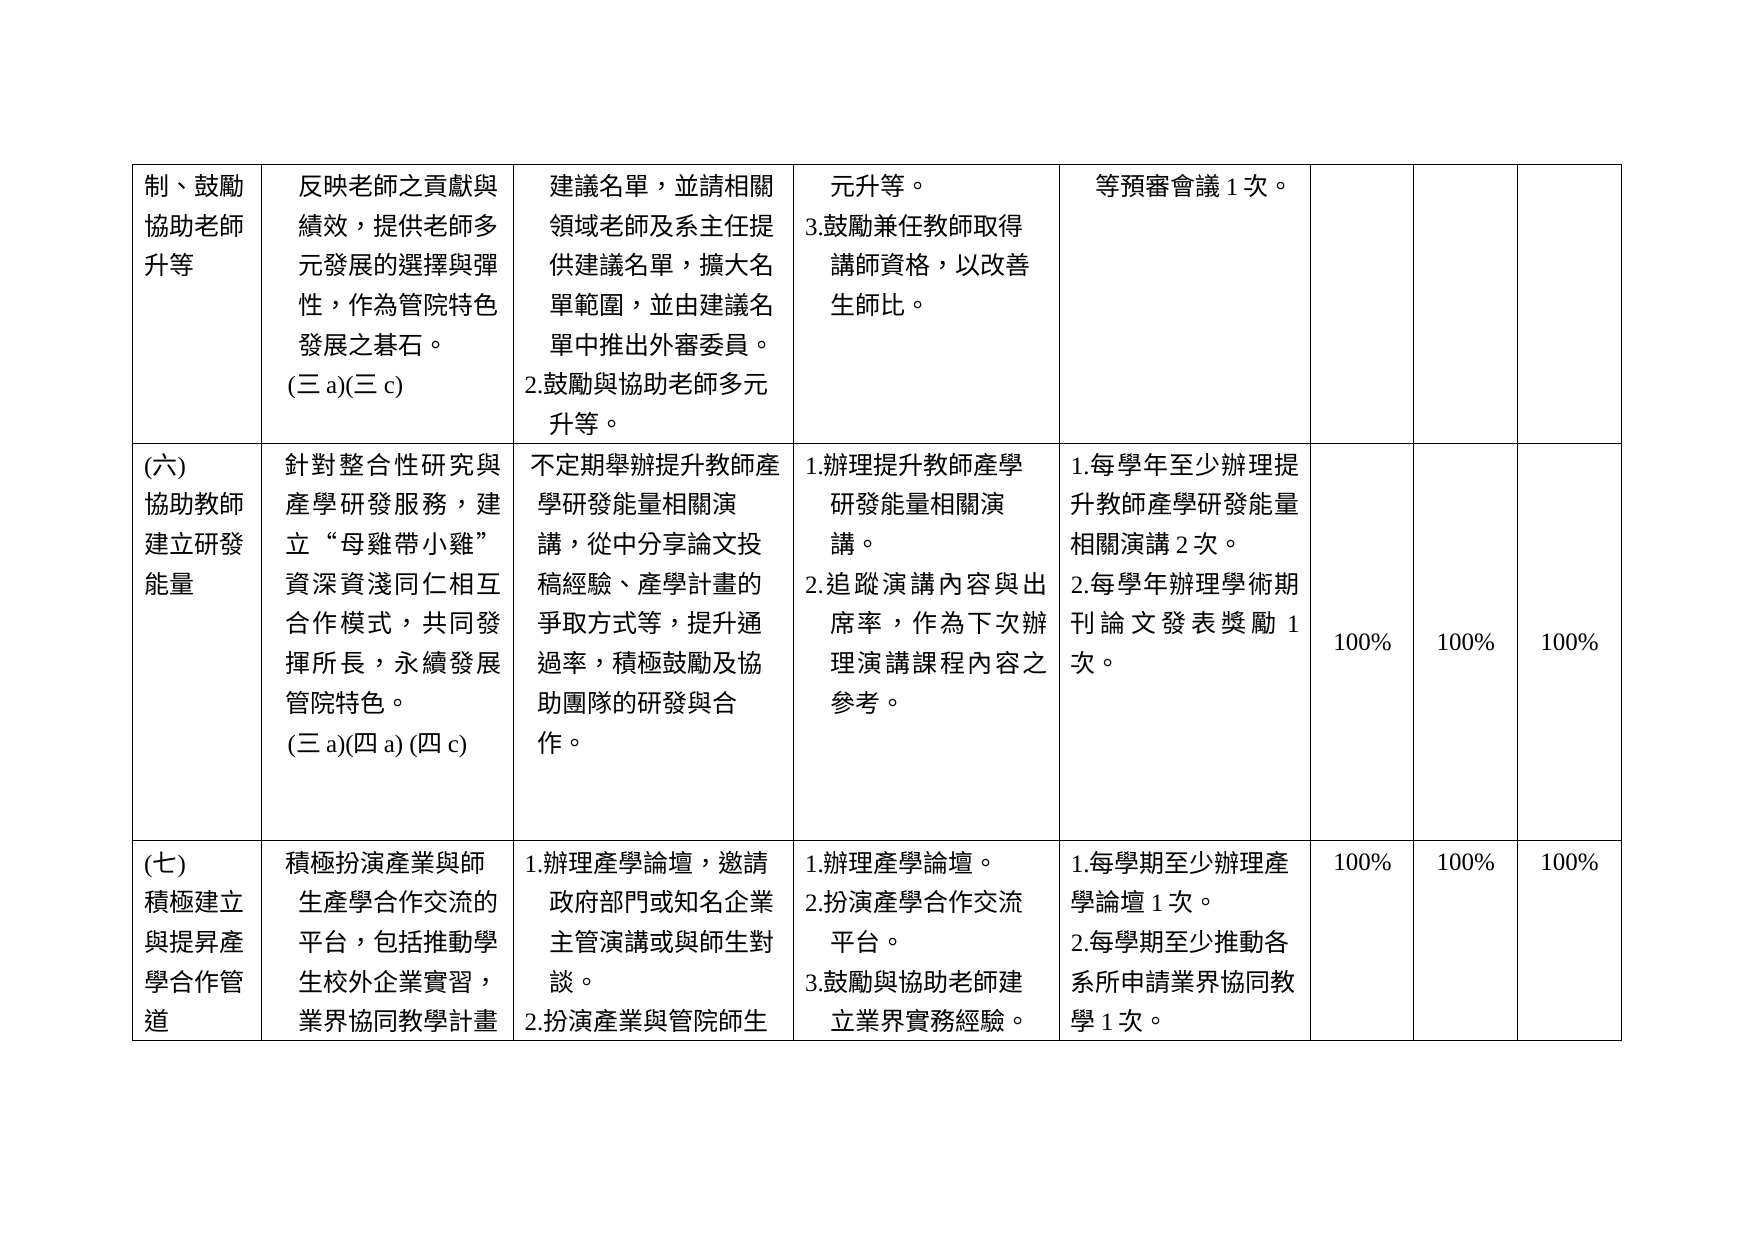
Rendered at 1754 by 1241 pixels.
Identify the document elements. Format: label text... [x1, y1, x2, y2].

table_cell 100% [1414, 841, 1517, 1040]
table_cell 等預審會議1次。 [1060, 165, 1310, 442]
table_cell 1.每學年至少辦理提升教師產學研發能量相關演講2次。 2.每學年辦理學術期刊論文發表獎勵1次。 [1060, 444, 1310, 840]
table_cell (六) 協助教師建立研發能量 [133, 444, 261, 840]
table_cell 針對整合性研究與產學研發服務，建立“母雞帶小雞”資深資淺同仁相互合作模式，共同發揮所長，永續發展管院特色。 (三a)(四a) (四c) [262, 444, 513, 840]
table_cell 制、鼓勵協助老師升等 [133, 165, 261, 442]
table_cell 反映老師之貢獻與績效，提供老師多元發展的選擇與彈性，作為管院特色發展之碁石。 (三a)(三c) [262, 165, 513, 442]
table_cell 100% [1518, 841, 1621, 1040]
table_cell 不定期舉辦提升教師產學研發能量相關演講，從中分享論文投稿經驗、產學計畫的爭取方式等，提升通過率，積極鼓勵及協助團隊的研發與合作。 [514, 444, 793, 840]
table_cell 建議名單，並請相關領域老師及系主任提供建議名單，擴大名單範圍，並由建議名單中推出外審委員。 2.鼓勵與協助老師多元升等。 [514, 165, 793, 442]
table_cell 1.每學期至少辦理產學論壇1次。 2.每學期至少推動各系所申請業界協同教學1次。 [1060, 841, 1310, 1040]
table_cell (七) 積極建立與提昇產學合作管道 [133, 841, 261, 1040]
table_cell 100% [1518, 444, 1621, 840]
table_cell [1414, 165, 1517, 442]
table_cell 元升等。 3.鼓勵兼任教師取得講師資格，以改善生師比。 [794, 165, 1059, 442]
table_cell 積極扮演產業與師生產學合作交流的平台，包括推動學生校外企業實習，業界協同教學計畫 [262, 841, 513, 1040]
table_cell 100% [1311, 444, 1413, 840]
table_cell 100% [1414, 444, 1517, 840]
table_cell 1.辦理產學論壇。 2.扮演產學合作交流平台。 3.鼓勵與協助老師建立業界實務經驗。 [794, 841, 1059, 1040]
table_cell [1518, 165, 1621, 442]
table_cell 100% [1311, 841, 1413, 1040]
table_cell [1311, 165, 1413, 442]
table_cell 1.辦理提升教師產學研發能量相關演講。 2.追蹤演講內容與出席率，作為下次辦理演講課程內容之參考。 [794, 444, 1059, 840]
table_cell 1.辦理產學論壇，邀請政府部門或知名企業主管演講或與師生對談。 2.扮演產業與管院師生 [514, 841, 793, 1040]
